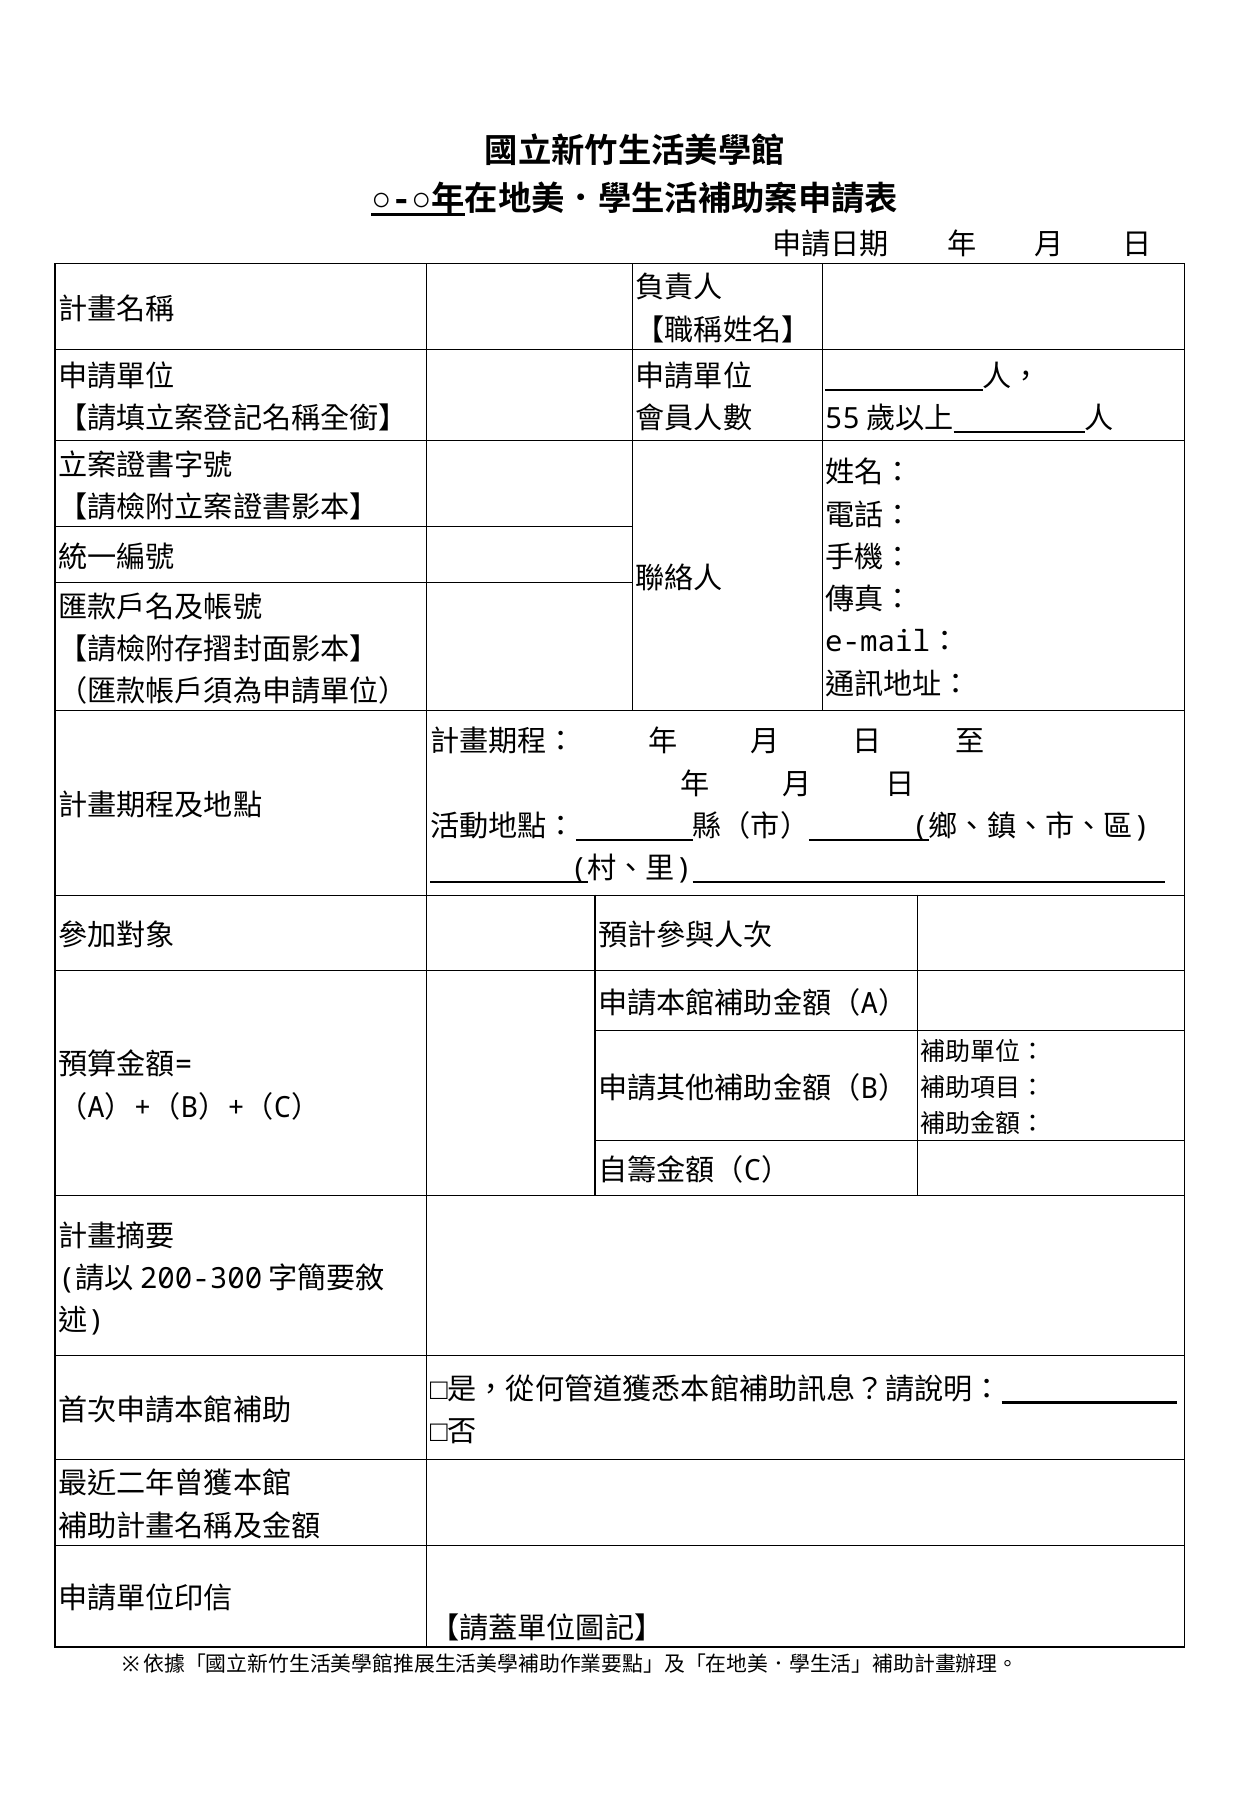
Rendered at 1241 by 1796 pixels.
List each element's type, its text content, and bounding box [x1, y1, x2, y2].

table_cell 立案證書字號 【請檢附立案證書影本】 [56, 441, 426, 526]
table_cell [918, 896, 1184, 970]
table_header 計畫名稱 [56, 264, 426, 349]
table_cell [427, 1460, 1184, 1544]
table_cell 補助單位： 補助項目： 補助金額： [918, 1031, 1184, 1140]
table_cell [427, 896, 594, 970]
table_cell 匯款戶名及帳號 【請檢附存摺封面影本】 （匯款帳戶須為申請單位） [56, 583, 426, 710]
table_cell 參加對象 [56, 896, 426, 970]
table_cell 計畫期程及地點 [56, 711, 426, 894]
table_cell 申請單位印信 [56, 1546, 426, 1646]
table_cell 計畫摘要 (請以200-300字簡要敘述) [56, 1196, 426, 1355]
text 國立新竹生活美學館 [118, 124, 1151, 172]
table_cell [427, 583, 632, 710]
table_cell 【請蓋單位圖記】 [427, 1546, 1184, 1646]
table_cell [427, 1196, 1184, 1355]
table_cell 姓名： 電話： 手機： 傳真： e-mail： 通訊地址： [823, 441, 1184, 710]
table_cell [427, 527, 632, 582]
text ○-○年在地美．學生活補助案申請表 [118, 172, 1151, 221]
table_cell [427, 441, 632, 526]
table_cell 自籌金額（C） [596, 1141, 917, 1195]
table_cell 最近二年曾獲本館 補助計畫名稱及金額 [56, 1460, 426, 1544]
table_cell 申請單位 【請填立案登記名稱全銜】 [56, 350, 426, 440]
table_cell [427, 350, 632, 440]
table_cell [427, 971, 594, 1195]
table_cell 首次申請本館補助 [56, 1356, 426, 1459]
text ※依據「國立新竹生活美學館推展生活美學補助作業要點」及「在地美．學生活」補助計畫辦理。 [118, 1648, 1151, 1678]
table_cell 計畫期程： 年 月 日 至 年 月 日 活動地點： 縣（市） (鄉、鎮、市、區) (村、里) [427, 711, 1184, 894]
table_header 負責人 【職稱姓名】 [633, 264, 822, 349]
table_cell 申請其他補助金額（B） [596, 1031, 917, 1140]
text 申請日期 年 月 日 [59, 221, 1151, 263]
table_header [823, 264, 1184, 349]
table_cell 預算金額= （A）+（B）+（C） [56, 971, 426, 1195]
table_header [427, 264, 632, 349]
table_cell □是，從何管道獲悉本館補助訊息？請說明： □否 [427, 1356, 1184, 1459]
table_cell 預計參與人次 [596, 896, 917, 970]
table_cell [918, 971, 1184, 1030]
table_cell 統一編號 [56, 527, 426, 582]
table_cell 申請單位 會員人數 [633, 350, 822, 440]
table_cell 聯絡人 [633, 441, 822, 710]
table_cell 人， 55歲以上 人 [823, 350, 1184, 440]
table_cell 申請本館補助金額（A） [596, 971, 917, 1030]
table_cell [918, 1141, 1184, 1195]
